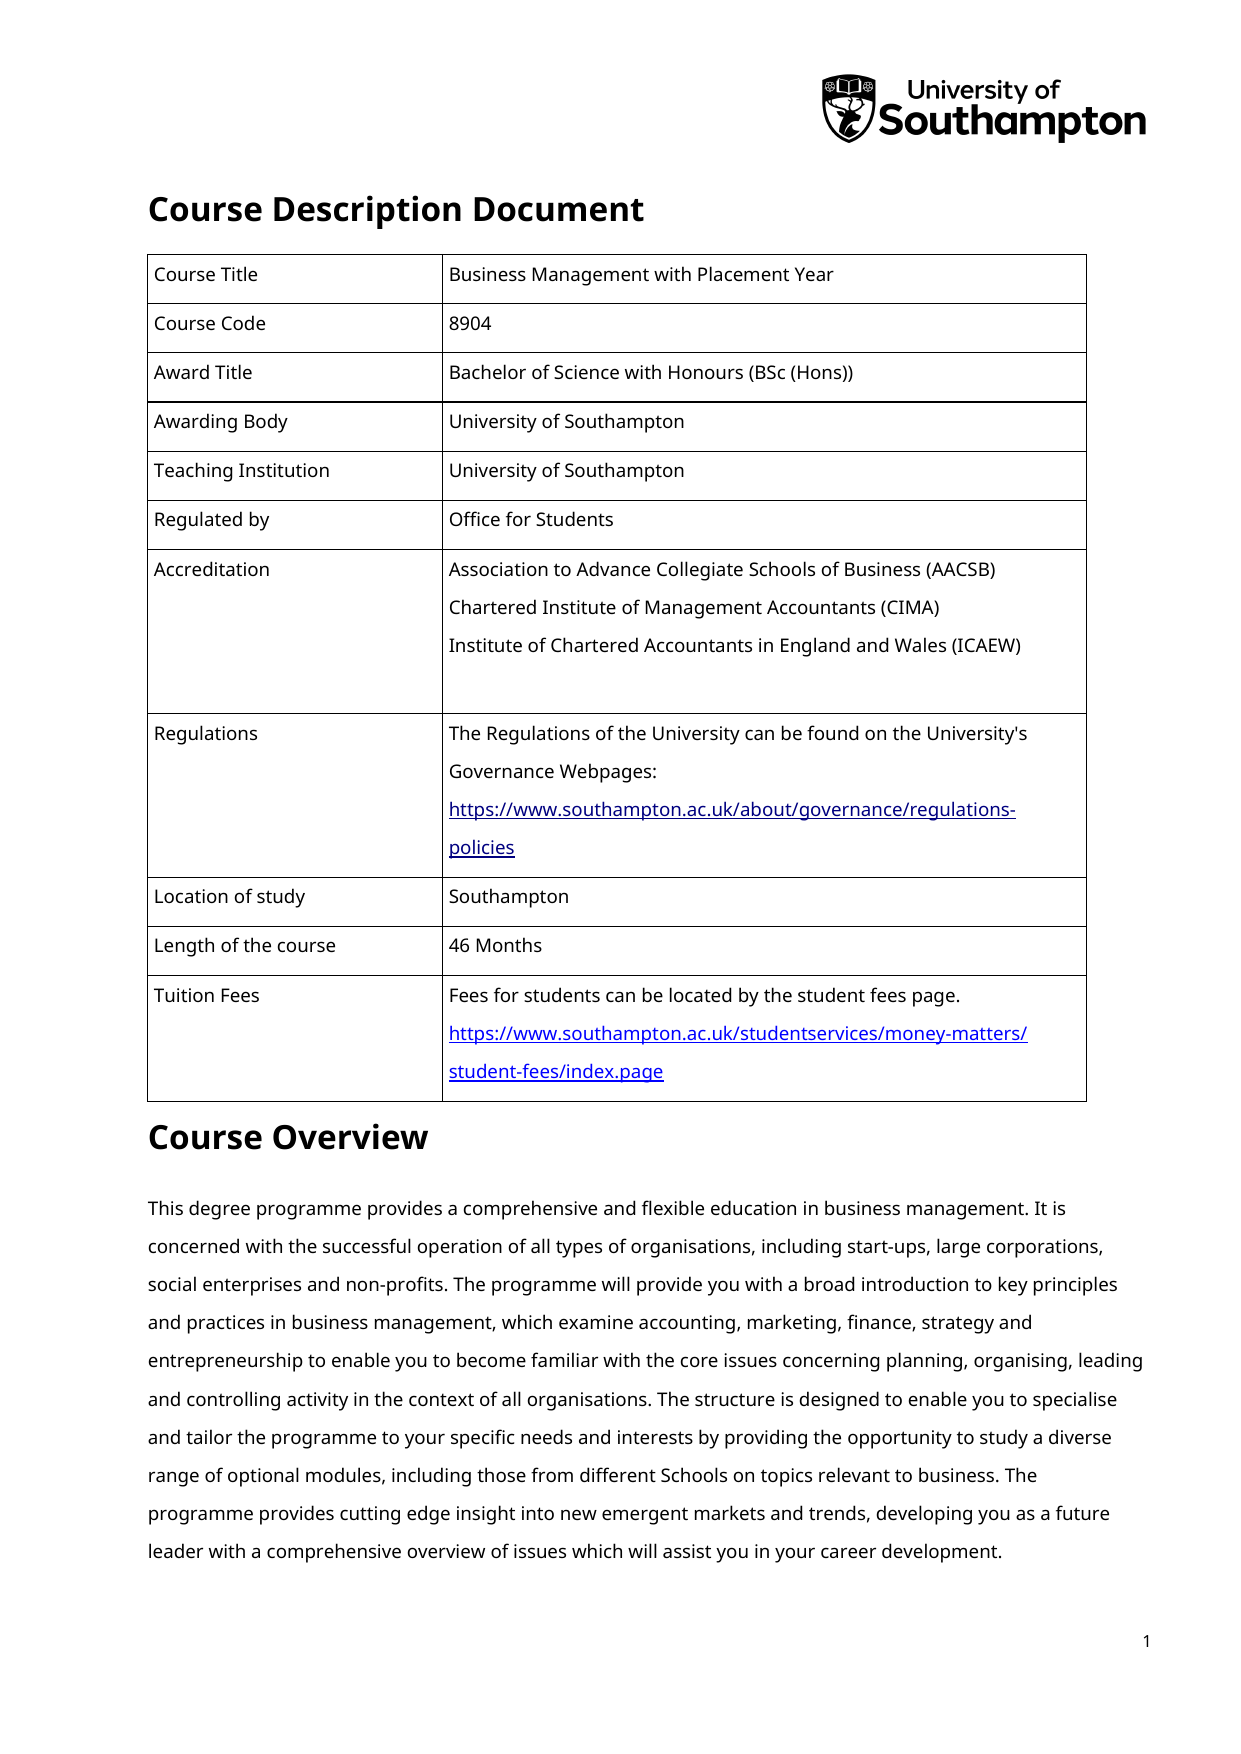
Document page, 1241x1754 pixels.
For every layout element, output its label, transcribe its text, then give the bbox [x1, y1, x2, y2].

table_cell Accreditation [148, 550, 442, 713]
table_cell Award Title [148, 353, 442, 401]
subtitle Course Overview [148, 1114, 1152, 1159]
table_cell Association to Advance Collegiate Schools of Business (AACSB) Chartered Institute of Management Accountants (CIMA) Institute of Chartered Accountants in England and Wales (ICAEW) [443, 550, 1086, 713]
table_cell Fees for students can be located by the student fees page. https://www.southampton.ac.uk/studentservices/money-matters/student-fees/index.page [443, 976, 1086, 1101]
table_cell Length of the course [148, 927, 442, 975]
subtitle Course Description Document [148, 186, 1152, 231]
table_cell 46 Months [443, 927, 1086, 975]
table_cell The Regulations of the University can be found on the University's Governance Webpages: https://www.southampton.ac.uk/about/governance/regulations-policies [443, 714, 1086, 877]
table_cell University of Southampton [443, 403, 1086, 451]
table_cell Location of study [148, 878, 442, 926]
table_cell Tuition Fees [148, 976, 442, 1101]
table_cell Office for Students [443, 501, 1086, 549]
table_cell Awarding Body [148, 403, 442, 451]
text This degree programme provides a comprehensive and flexible education in business management. It is concerned with the successful operation of all types of organisations, including start-ups, large corporations, social enterprises and non-profits. The programme will provide you with a broad introduction to key principles and practices in business management, which examine accounting, marketing, finance, strategy and entrepreneurship to enable you to become familiar with the core issues concerning planning, organising, leading and controlling activity in the context of all organisations. The structure is designed to enable you to specialise and tailor the programme to your specific needs and interests by providing the opportunity to study a diverse range of optional modules, including those from different Schools on topics relevant to business. The programme provides cutting edge insight into new emergent markets and trends, developing you as a future leader with a comprehensive overview of issues which will assist you in your career development. [148, 1195, 1145, 1603]
table_cell Regulations [148, 714, 442, 877]
table_cell Teaching Institution [148, 452, 442, 500]
table_header Business Management with Placement Year [443, 255, 1086, 303]
table_cell Course Code [148, 304, 442, 352]
table_cell Bachelor of Science with Honours (BSc (Hons)) [443, 353, 1086, 401]
table_header Course Title [148, 255, 442, 303]
table_cell Regulated by [148, 501, 442, 549]
table_cell Southampton [443, 878, 1086, 926]
table_cell 8904 [443, 304, 1086, 352]
table_cell University of Southampton [443, 452, 1086, 500]
